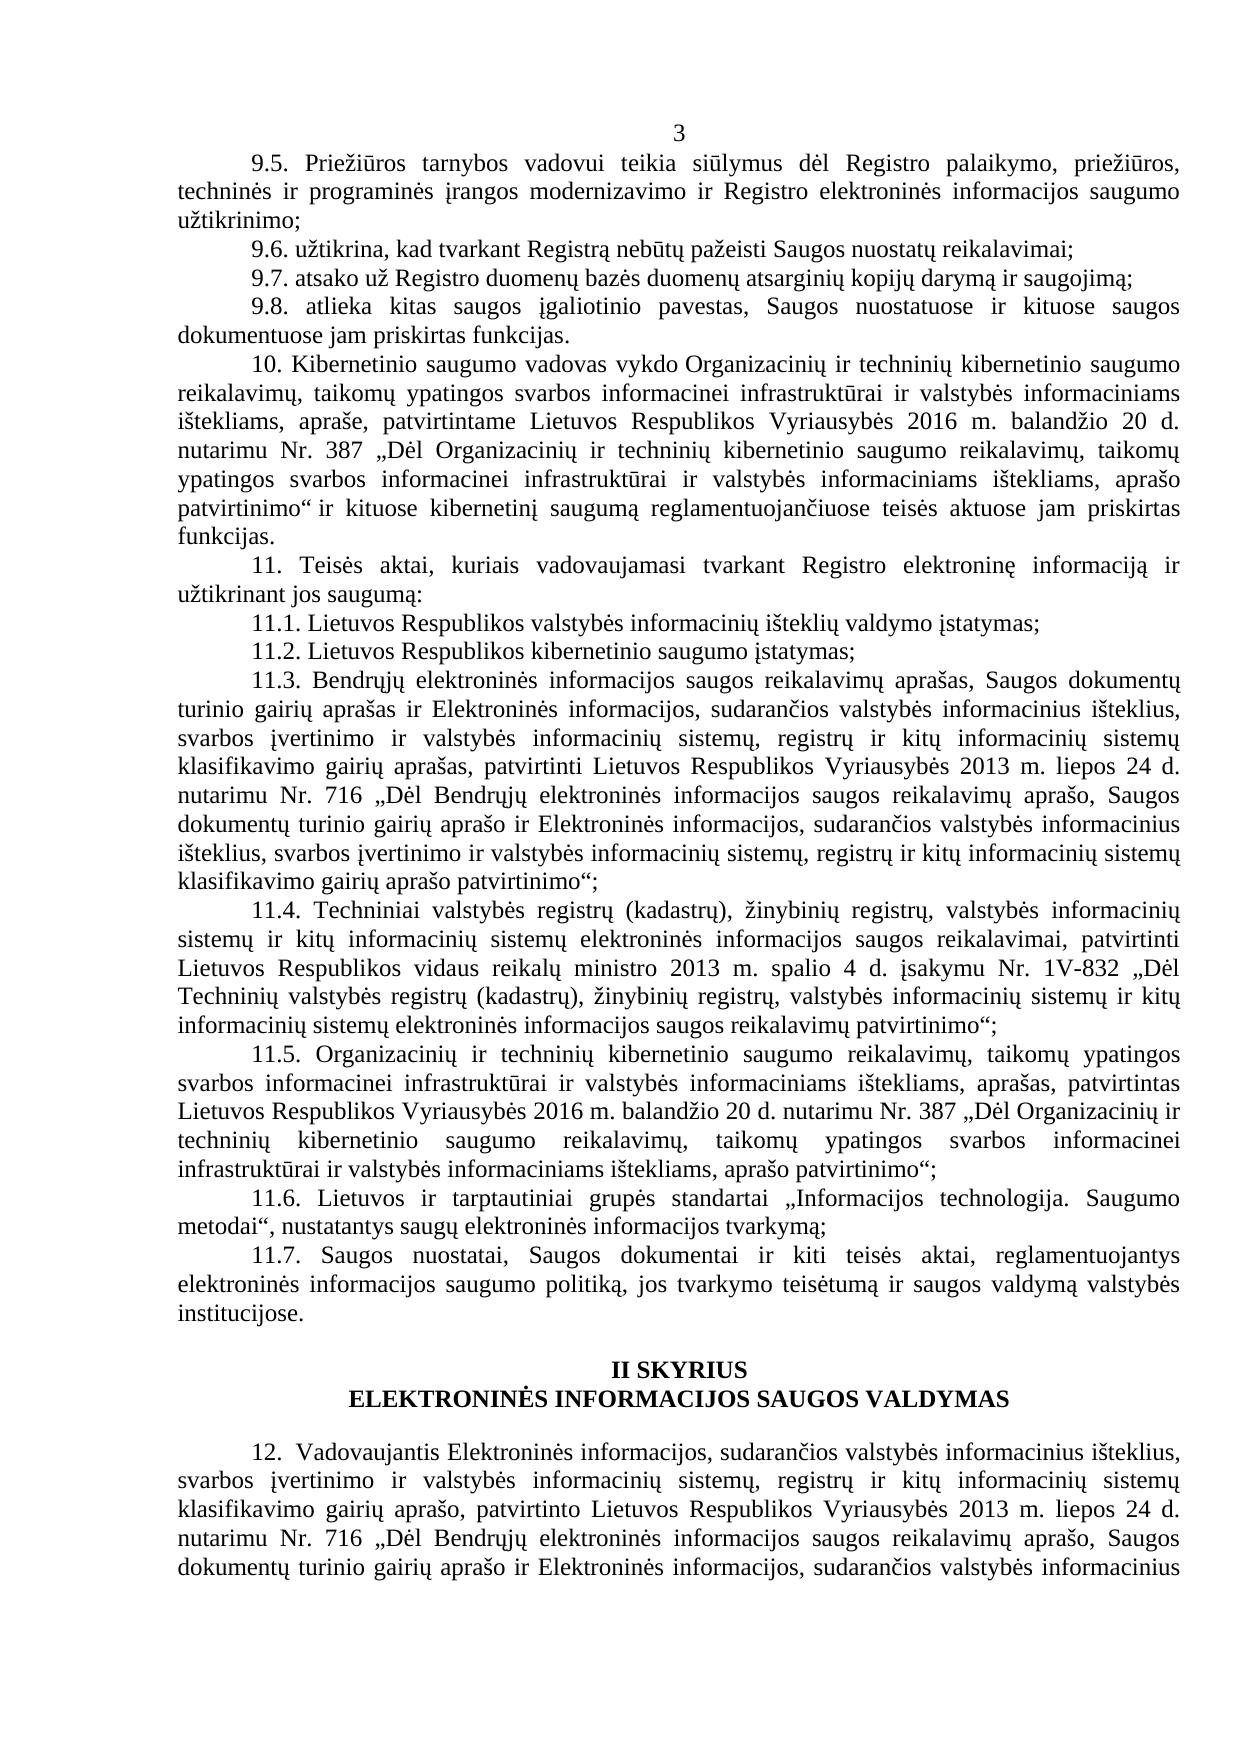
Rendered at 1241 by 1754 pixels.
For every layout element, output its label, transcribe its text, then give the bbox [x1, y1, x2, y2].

text 10. Kibernetinio saugumo vadovas vykdo Organizacinių ir techninių kibernetinio saugumo reikalavimų, taikomų ypatingos svarbos informacinei infrastruktūrai ir valstybės informaciniams ištekliams, apraše, patvirtintame Lietuvos Respublikos Vyriausybės 2016 m. balandžio 20 d. nutarimu Nr. 387 „Dėl Organizacinių ir techninių kibernetinio saugumo reikalavimų, taikomų ypatingos svarbos informacinei infrastruktūrai ir valstybės informaciniams ištekliams, aprašo patvirtinimo“ ir kituose kibernetinį saugumą reglamentuojančiuose teisės aktuose jam priskirtas funkcijas. [177, 349, 1181, 550]
text 11.2. Lietuvos Respublikos kibernetinio saugumo įstatymas; [177, 636, 1181, 665]
text 11.7. Saugos nuostatai, Saugos dokumentai ir kiti teisės aktai, reglamentuojantys elektroninės informacijos saugumo politiką, jos tvarkymo teisėtumą ir saugos valdymą valstybės institucijose. [177, 1240, 1181, 1326]
text 11.4. Techniniai valstybės registrų (kadastrų), žinybinių registrų, valstybės informacinių sistemų ir kitų informacinių sistemų elektroninės informacijos saugos reikalavimai, patvirtinti Lietuvos Respublikos vidaus reikalų ministro 2013 m. spalio 4 d. įsakymu Nr. 1V-832 „Dėl Techninių valstybės registrų (kadastrų), žinybinių registrų, valstybės informacinių sistemų ir kitų informacinių sistemų elektroninės informacijos saugos reikalavimų patvirtinimo“; [177, 895, 1181, 1039]
text 11.5. Organizacinių ir techninių kibernetinio saugumo reikalavimų, taikomų ypatingos svarbos informacinei infrastruktūrai ir valstybės informaciniams ištekliams, aprašas, patvirtintas Lietuvos Respublikos Vyriausybės 2016 m. balandžio 20 d. nutarimu Nr. 387 „Dėl Organizacinių ir techninių kibernetinio saugumo reikalavimų, taikomų ypatingos svarbos informacinei infrastruktūrai ir valstybės informaciniams ištekliams, aprašo patvirtinimo“; [177, 1039, 1181, 1183]
text 11. Teisės aktai, kuriais vadovaujamasi tvarkant Registro elektroninę informaciją ir užtikrinant jos saugumą: [177, 550, 1181, 608]
text 11.6. Lietuvos ir tarptautiniai grupės standartai „Informacijos technologija. Saugumo metodai“, nustatantys saugų elektroninės informacijos tvarkymą; [177, 1183, 1181, 1240]
text 9.7. atsako už Registro duomenų bazės duomenų atsarginių kopijų darymą ir saugojimą; [177, 263, 1181, 291]
text 11.3. Bendrųjų elektroninės informacijos saugos reikalavimų aprašas, Saugos dokumentų turinio gairių aprašas ir Elektroninės informacijos, sudarančios valstybės informacinius išteklius, svarbos įvertinimo ir valstybės informacinių sistemų, registrų ir kitų informacinių sistemų klasifikavimo gairių aprašas, patvirtinti Lietuvos Respublikos Vyriausybės 2013 m. liepos 24 d. nutarimu Nr. 716 „Dėl Bendrųjų elektroninės informacijos saugos reikalavimų aprašo, Saugos dokumentų turinio gairių aprašo ir Elektroninės informacijos, sudarančios valstybės informacinius išteklius, svarbos įvertinimo ir valstybės informacinių sistemų, registrų ir kitų informacinių sistemų klasifikavimo gairių aprašo patvirtinimo“; [177, 665, 1181, 895]
text 9.8. atlieka kitas saugos įgaliotinio pavestas, Saugos nuostatuose ir kituose saugos dokumentuose jam priskirtas funkcijas. [177, 291, 1181, 349]
text 12. Vadovaujantis Elektroninės informacijos, sudarančios valstybės informacinius išteklius, svarbos įvertinimo ir valstybės informacinių sistemų, registrų ir kitų informacinių sistemų klasifikavimo gairių aprašo, patvirtinto Lietuvos Respublikos Vyriausybės 2013 m. liepos 24 d. nutarimu Nr. 716 „Dėl Bendrųjų elektroninės informacijos saugos reikalavimų aprašo, Saugos dokumentų turinio gairių aprašo ir Elektroninės informacijos, sudarančios valstybės informacinius [177, 1437, 1181, 1580]
text 9.5. Priežiūros tarnybos vadovui teikia siūlymus dėl Registro palaikymo, priežiūros, techninės ir programinės įrangos modernizavimo ir Registro elektroninės informacijos saugumo užtikrinimo; [177, 148, 1181, 234]
text II SKYRIUS Elektroninės informacijos saugos valdymas [177, 1355, 1181, 1413]
text 11.1. Lietuvos Respublikos valstybės informacinių išteklių valdymo įstatymas; [177, 608, 1181, 636]
text 9.6. užtikrina, kad tvarkant Registrą nebūtų pažeisti Saugos nuostatų reikalavimai; [177, 234, 1181, 263]
